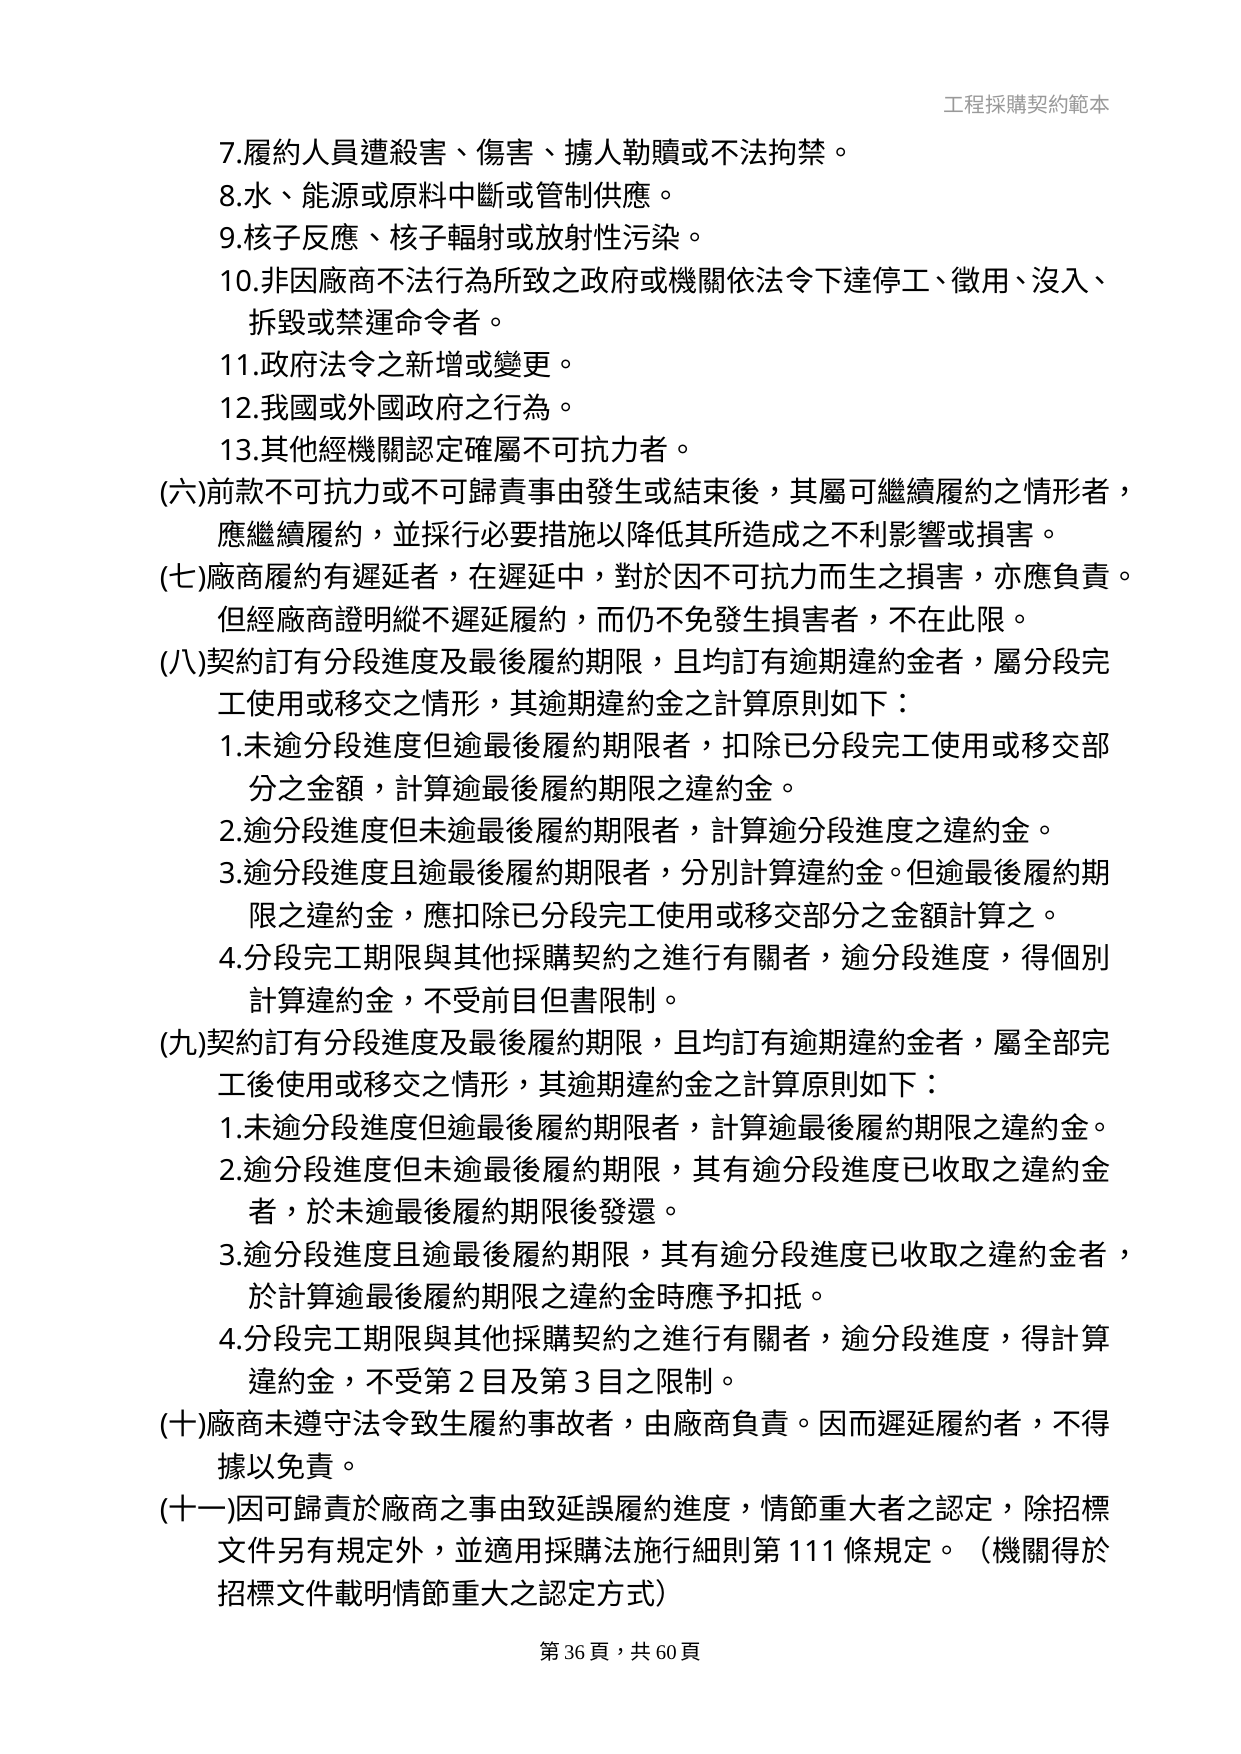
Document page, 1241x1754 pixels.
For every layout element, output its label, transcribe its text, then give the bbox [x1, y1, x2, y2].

text 1.未逾分段進度但逾最後履約期限者，計算逾最後履約期限之違約金。 [218, 1104, 1110, 1147]
text (九)契約訂有分段進度及最後履約期限，且均訂有逾期違約金者，屬全部完工後使用或移交之情形，其逾期違約金之計算原則如下： [159, 1019, 1110, 1104]
text 7.履約人員遭殺害、傷害、擄人勒贖或不法拘禁。 [218, 130, 1110, 172]
text 4.分段完工期限與其他採購契約之進行有關者，逾分段進度，得計算違約金，不受第2目及第3目之限制。 [218, 1316, 1110, 1401]
text 13.其他經機關認定確屬不可抗力者。 [218, 427, 1110, 469]
text 4.分段完工期限與其他採購契約之進行有關者，逾分段進度，得個別計算違約金，不受前目但書限制。 [218, 935, 1110, 1019]
text 2.逾分段進度但未逾最後履約期限者，計算逾分段進度之違約金。 [218, 808, 1110, 850]
text 11.政府法令之新增或變更。 [218, 342, 1110, 384]
text (十一)因可歸責於廠商之事由致延誤履約進度，情節重大者之認定，除招標文件另有規定外，並適用採購法施行細則第111條規定。（機關得於招標文件載明情節重大之認定方式） [159, 1485, 1110, 1612]
text 3.逾分段進度且逾最後履約期限，其有逾分段進度已收取之違約金者，於計算逾最後履約期限之違約金時應予扣抵。 [218, 1231, 1110, 1316]
text 3.逾分段進度且逾最後履約期限者，分別計算違約金。但逾最後履約期限之違約金，應扣除已分段完工使用或移交部分之金額計算之。 [218, 850, 1110, 935]
text (十)廠商未遵守法令致生履約事故者，由廠商負責。因而遲延履約者，不得據以免責。 [159, 1401, 1110, 1485]
text 10.非因廠商不法行為所致之政府或機關依法令下達停工、徵用、沒入、拆毀或禁運命令者。 [218, 257, 1110, 342]
text (七)廠商履約有遲延者，在遲延中，對於因不可抗力而生之損害，亦應負責。但經廠商證明縱不遲延履約，而仍不免發生損害者，不在此限。 [159, 554, 1110, 638]
text (八)契約訂有分段進度及最後履約期限，且均訂有逾期違約金者，屬分段完工使用或移交之情形，其逾期違約金之計算原則如下： [159, 638, 1110, 723]
text 8.水、能源或原料中斷或管制供應。 [218, 172, 1110, 215]
text 12.我國或外國政府之行為。 [218, 384, 1110, 427]
text (六)前款不可抗力或不可歸責事由發生或結束後，其屬可繼續履約之情形者，應繼續履約，並採行必要措施以降低其所造成之不利影響或損害。 [159, 469, 1110, 554]
text 9.核子反應、核子輻射或放射性污染。 [218, 215, 1110, 257]
text 2.逾分段進度但未逾最後履約期限，其有逾分段進度已收取之違約金者，於未逾最後履約期限後發還。 [218, 1147, 1110, 1231]
text 1.未逾分段進度但逾最後履約期限者，扣除已分段完工使用或移交部分之金額，計算逾最後履約期限之違約金。 [218, 723, 1110, 808]
